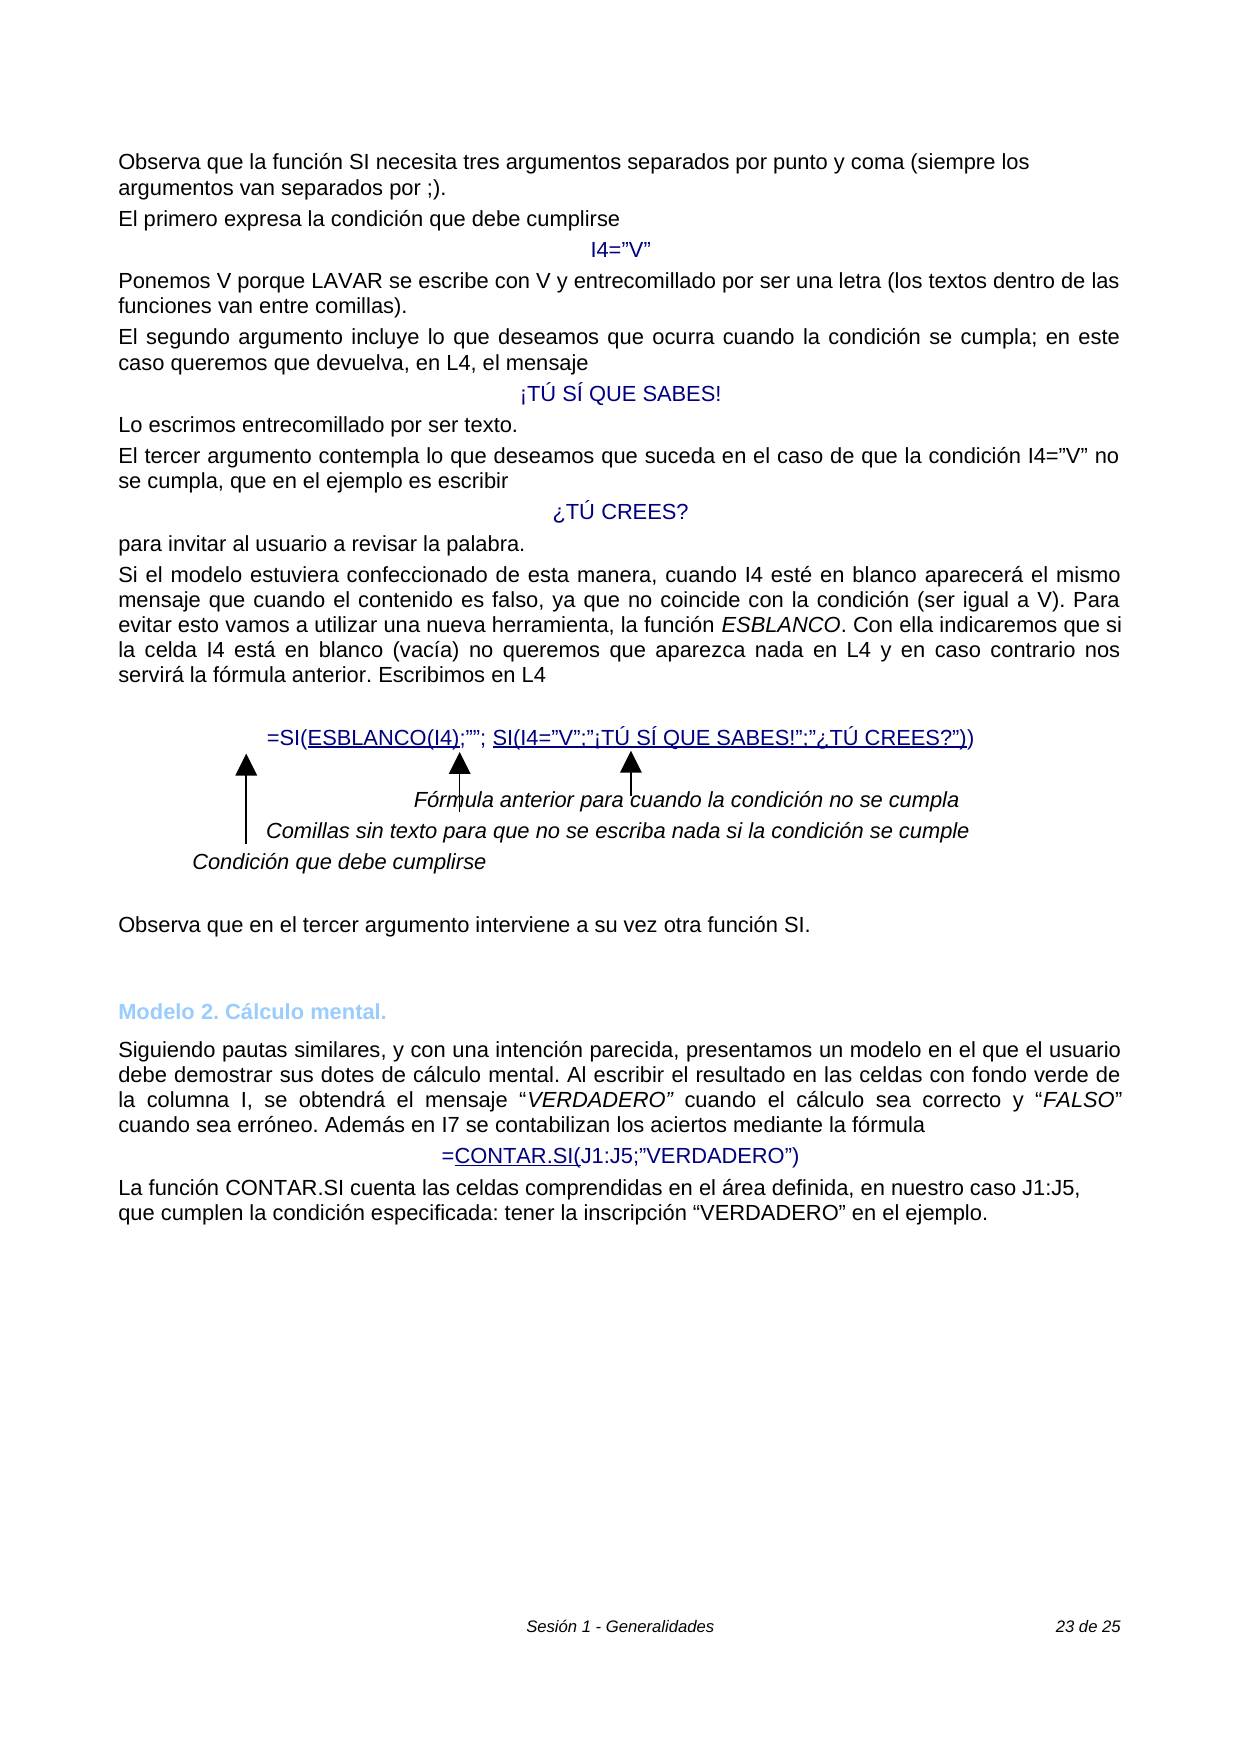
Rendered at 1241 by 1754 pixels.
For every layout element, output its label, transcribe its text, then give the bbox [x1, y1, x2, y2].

text El tercer argumento contempla lo que deseamos que suceda en el caso de que la condición I4=”V” no se cumpla, que en el ejemplo es escribir [118, 443, 1122, 493]
text Si el modelo estuviera confeccionado de esta manera, cuando I4 esté en blanco aparecerá el mismo mensaje que cuando el contenido es falso, ya que no coincide con la condición (ser igual a V). Para evitar esto vamos a utilizar una nueva herramienta, la función ESBLANCO. Con ella indicaremos que si la celda I4 está en blanco (vacía) no queremos que aparezca nada en L4 y en caso contrario nos servirá la fórmula anterior. Escribimos en L4 [118, 562, 1122, 688]
text para invitar al usuario a revisar la palabra. [118, 530, 1122, 556]
text =SI(ESBLANCO(I4);””; SI(I4=”V”;”¡TÚ SÍ QUE SABES!”;”¿TÚ CREES?”)) [118, 725, 1122, 750]
subtitle Fórmula anterior para cuando la condición no se cumpla [460, 787, 1122, 812]
text El segundo argumento incluye lo que deseamos que ocurra cuando la condición se cumpla; en este caso queremos que devuelva, en L4, el mensaje [118, 324, 1122, 375]
subtitle Fórmula anterior para cuando la condición no se cumpla [247, 787, 459, 812]
text ¿TÚ CREES? [118, 499, 1122, 524]
text Observa que en el tercer argumento interviene a su vez otra función SI. [118, 912, 1122, 937]
text Siguiendo pautas similares, y con una intención parecida, presentamos un modelo en el que el usuario debe demostrar sus dotes de cálculo mental. Al escribir el resultado en las celdas con fondo verde de la columna I, se obtendrá el mensaje “VERDADERO” cuando el cálculo sea correcto y “FALSO” cuando sea erróneo. Además en I7 se contabilizan los aciertos mediante la fórmula [118, 1037, 1122, 1137]
text Comillas sin texto para que no se escriba nada si la condición se cumple [247, 818, 1122, 843]
text [118, 818, 245, 843]
text =CONTAR.SI(J1:J5;”VERDADERO”) [118, 1143, 1122, 1168]
text El primero expresa la condición que debe cumplirse [118, 206, 1122, 231]
text Condición que debe cumplirse [118, 849, 1122, 874]
subtitle Modelo 2. Cálculo mental. [118, 999, 1122, 1024]
text Lo escrimos entrecomillado por ser texto. [118, 412, 1122, 437]
text Observa que la función SI necesita tres argumentos separados por punto y coma (siempre los argumentos van separados por ;). [118, 149, 1122, 200]
text I4=”V” [118, 237, 1122, 262]
text Ponemos V porque LAVAR se escribe con V y entrecomillado por ser una letra (los textos dentro de las funciones van entre comillas). [118, 268, 1122, 318]
text La función CONTAR.SI cuenta las celdas comprendidas en el área definida, en nuestro caso J1:J5, que cumplen la condición especificada: tener la inscripción “VERDADERO” en el ejemplo. [118, 1174, 1122, 1225]
subtitle Fórmula anterior para cuando la condición no se cumpla [118, 787, 245, 812]
text ¡TÚ SÍ QUE SABES! [118, 381, 1122, 406]
